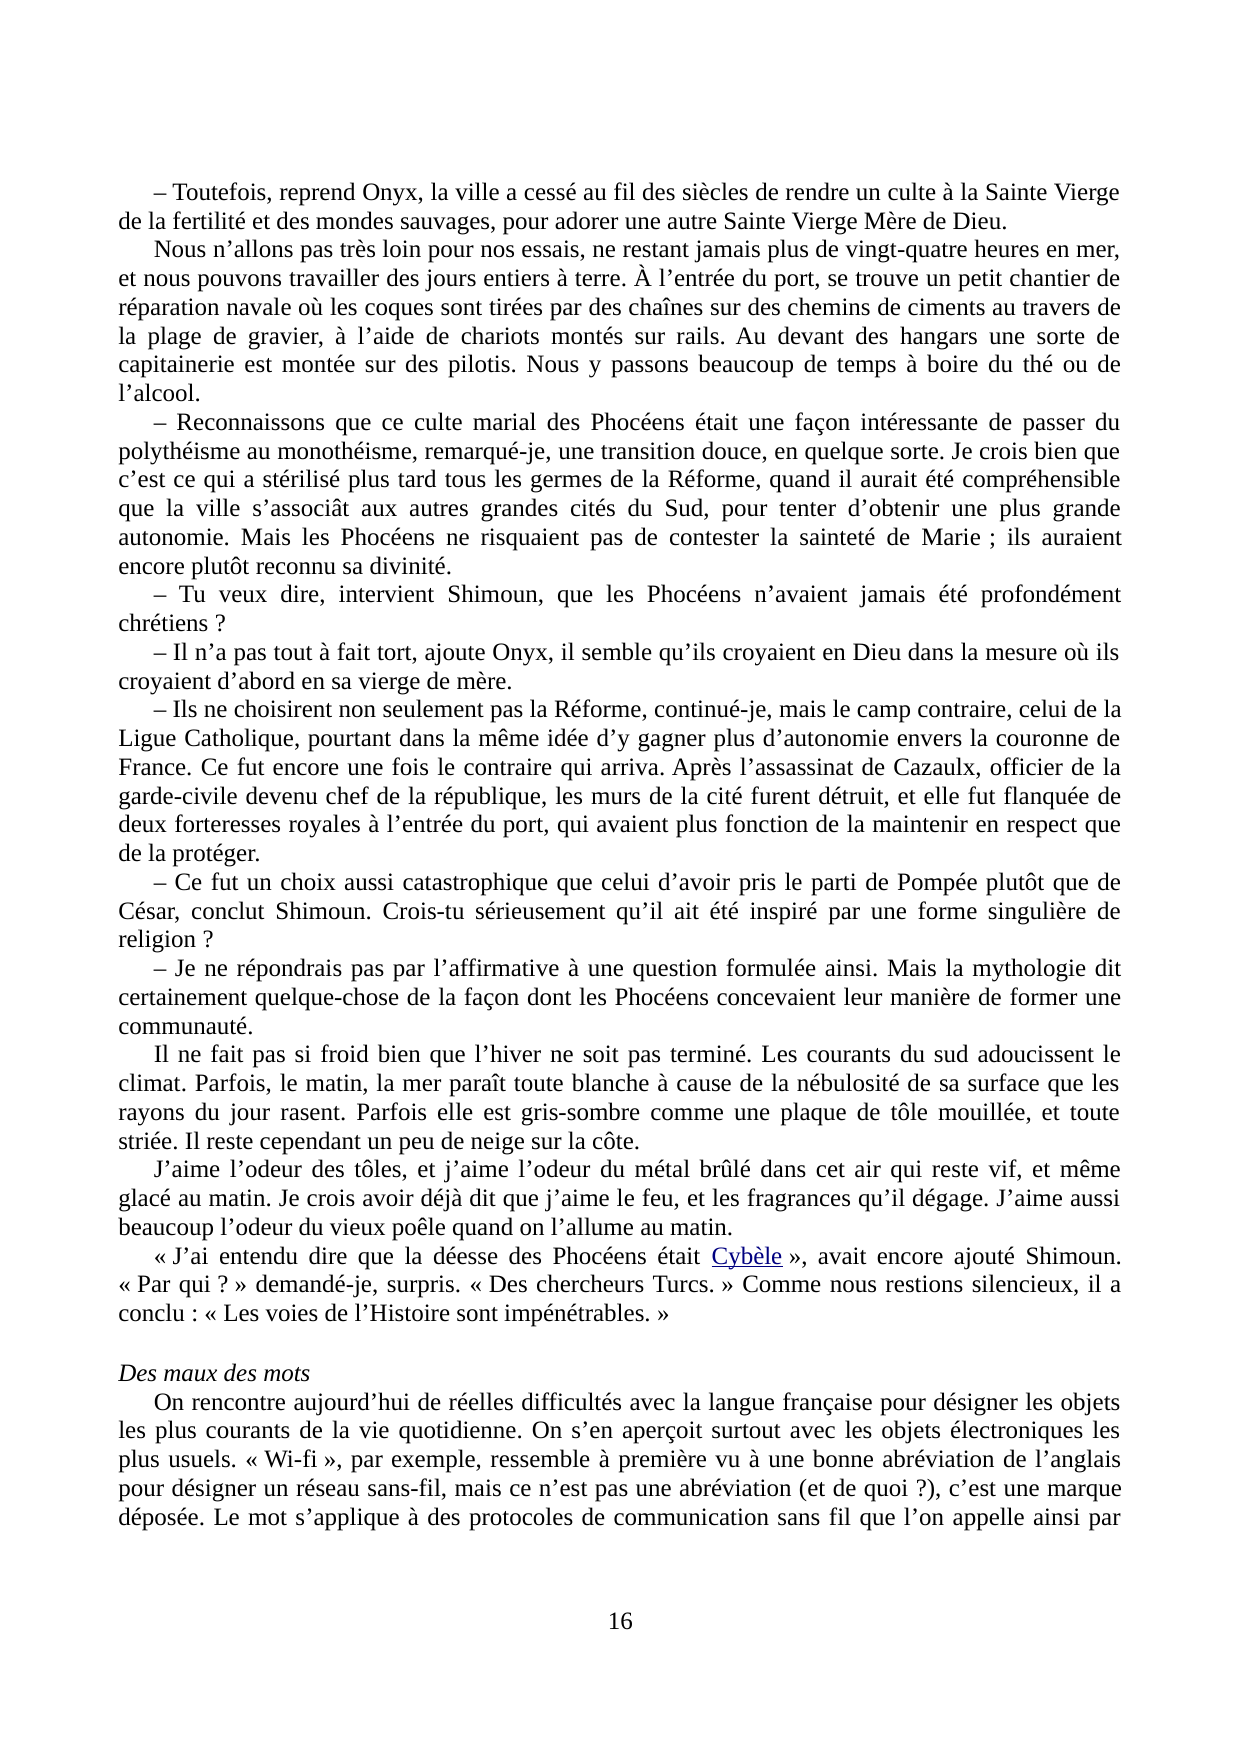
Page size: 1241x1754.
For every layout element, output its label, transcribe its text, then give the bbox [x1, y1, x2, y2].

text Nous n’allons pas très loin pour nos essais, ne restant jamais plus de vingt-quatre heures en mer, et nous pouvons travailler des jours entiers à terre. À l’entrée du port, se trouve un petit chantier de réparation navale où les coques sont tirées par des chaînes sur des chemins de ciments au travers de la plage de gravier, à l’aide de chariots montés sur rails. Au devant des hangars une sorte de capitainerie est montée sur des pilotis. Nous y passons beaucoup de temps à boire du thé ou de l’alcool. [118, 234, 1122, 407]
text Il ne fait pas si froid bien que l’hiver ne soit pas terminé. Les courants du sud adoucissent le climat. Parfois, le matin, la mer paraît toute blanche à cause de la nébulosité de sa surface que les rayons du jour rasent. Parfois elle est gris-sombre comme une plaque de tôle mouillée, et toute striée. Il reste cependant un peu de neige sur la côte. [118, 1039, 1122, 1154]
text – Toutefois, reprend Onyx, la ville a cessé au fil des siècles de rendre un culte à la Sainte Vierge de la fertilité et des mondes sauvages, pour adorer une autre Sainte Vierge Mère de Dieu. [118, 177, 1122, 234]
text – Il n’a pas tout à fait tort, ajoute Onyx, il semble qu’ils croyaient en Dieu dans la mesure où ils croyaient d’abord en sa vierge de mère. [118, 637, 1122, 694]
text – Ce fut un choix aussi catastrophique que celui d’avoir pris le parti de Pompée plutôt que de César, conclut Shimoun. Crois-tu sérieusement qu’il ait été inspiré par une forme singulière de religion ? [118, 867, 1122, 953]
text – Reconnaissons que ce culte marial des Phocéens était une façon intéressante de passer du polythéisme au monothéisme, remarqué-je, une transition douce, en quelque sorte. Je crois bien que c’est ce qui a stérilisé plus tard tous les germes de la Réforme, quand il aurait été compréhensible que la ville s’associât aux autres grandes cités du Sud, pour tenter d’obtenir une plus grande autonomie. Mais les Phocéens ne risquaient pas de contester la sainteté de Marie ; ils auraient encore plutôt reconnu sa divinité. [118, 407, 1122, 579]
text On rencontre aujourd’hui de réelles difficultés avec la langue française pour désigner les objets les plus courants de la vie quotidienne. On s’en aperçoit surtout avec les objets électroniques les plus usuels. « Wi-fi », par exemple, ressemble à première vu à une bonne abréviation de l’anglais pour désigner un réseau sans-fil, mais ce n’est pas une abréviation (et de quoi ?), c’est une marque déposée. Le mot s’applique à des protocoles de communication sans fil que l’on appelle ainsi par [118, 1387, 1122, 1530]
text « J’ai entendu dire que la déesse des Phocéens était Cybèle », avait encore ajouté Shimoun. « Par qui ? » demandé-je, surpris. « Des chercheurs Turcs. » Comme nous restions silencieux, il a conclu : « Les voies de l’Histoire sont impénétrables. » [118, 1241, 1122, 1327]
text – Tu veux dire, intervient Shimoun, que les Phocéens n’avaient jamais été profondément chrétiens ? [118, 579, 1122, 637]
text J’aime l’odeur des tôles, et j’aime l’odeur du métal brûlé dans cet air qui reste vif, et même glacé au matin. Je crois avoir déjà dit que j’aime le feu, et les fragrances qu’il dégage. J’aime aussi beaucoup l’odeur du vieux poêle quand on l’allume au matin. [118, 1154, 1122, 1241]
text – Je ne répondrais pas par l’affirmative à une question formulée ainsi. Mais la mythologie dit certainement quelque-chose de la façon dont les Phocéens concevaient leur manière de former une communauté. [118, 953, 1122, 1039]
text – Ils ne choisirent non seulement pas la Réforme, continué-je, mais le camp contraire, celui de la Ligue Catholique, pourtant dans la même idée d’y gagner plus d’autonomie envers la couronne de France. Ce fut encore une fois le contraire qui arriva. Après l’assassinat de Cazaulx, officier de la garde-civile devenu chef de la république, les murs de la cité furent détruit, et elle fut flanquée de deux forteresses royales à l’entrée du port, qui avaient plus fonction de la maintenir en respect que de la protéger. [118, 694, 1122, 867]
subtitle Des maux des mots [118, 1358, 1122, 1387]
